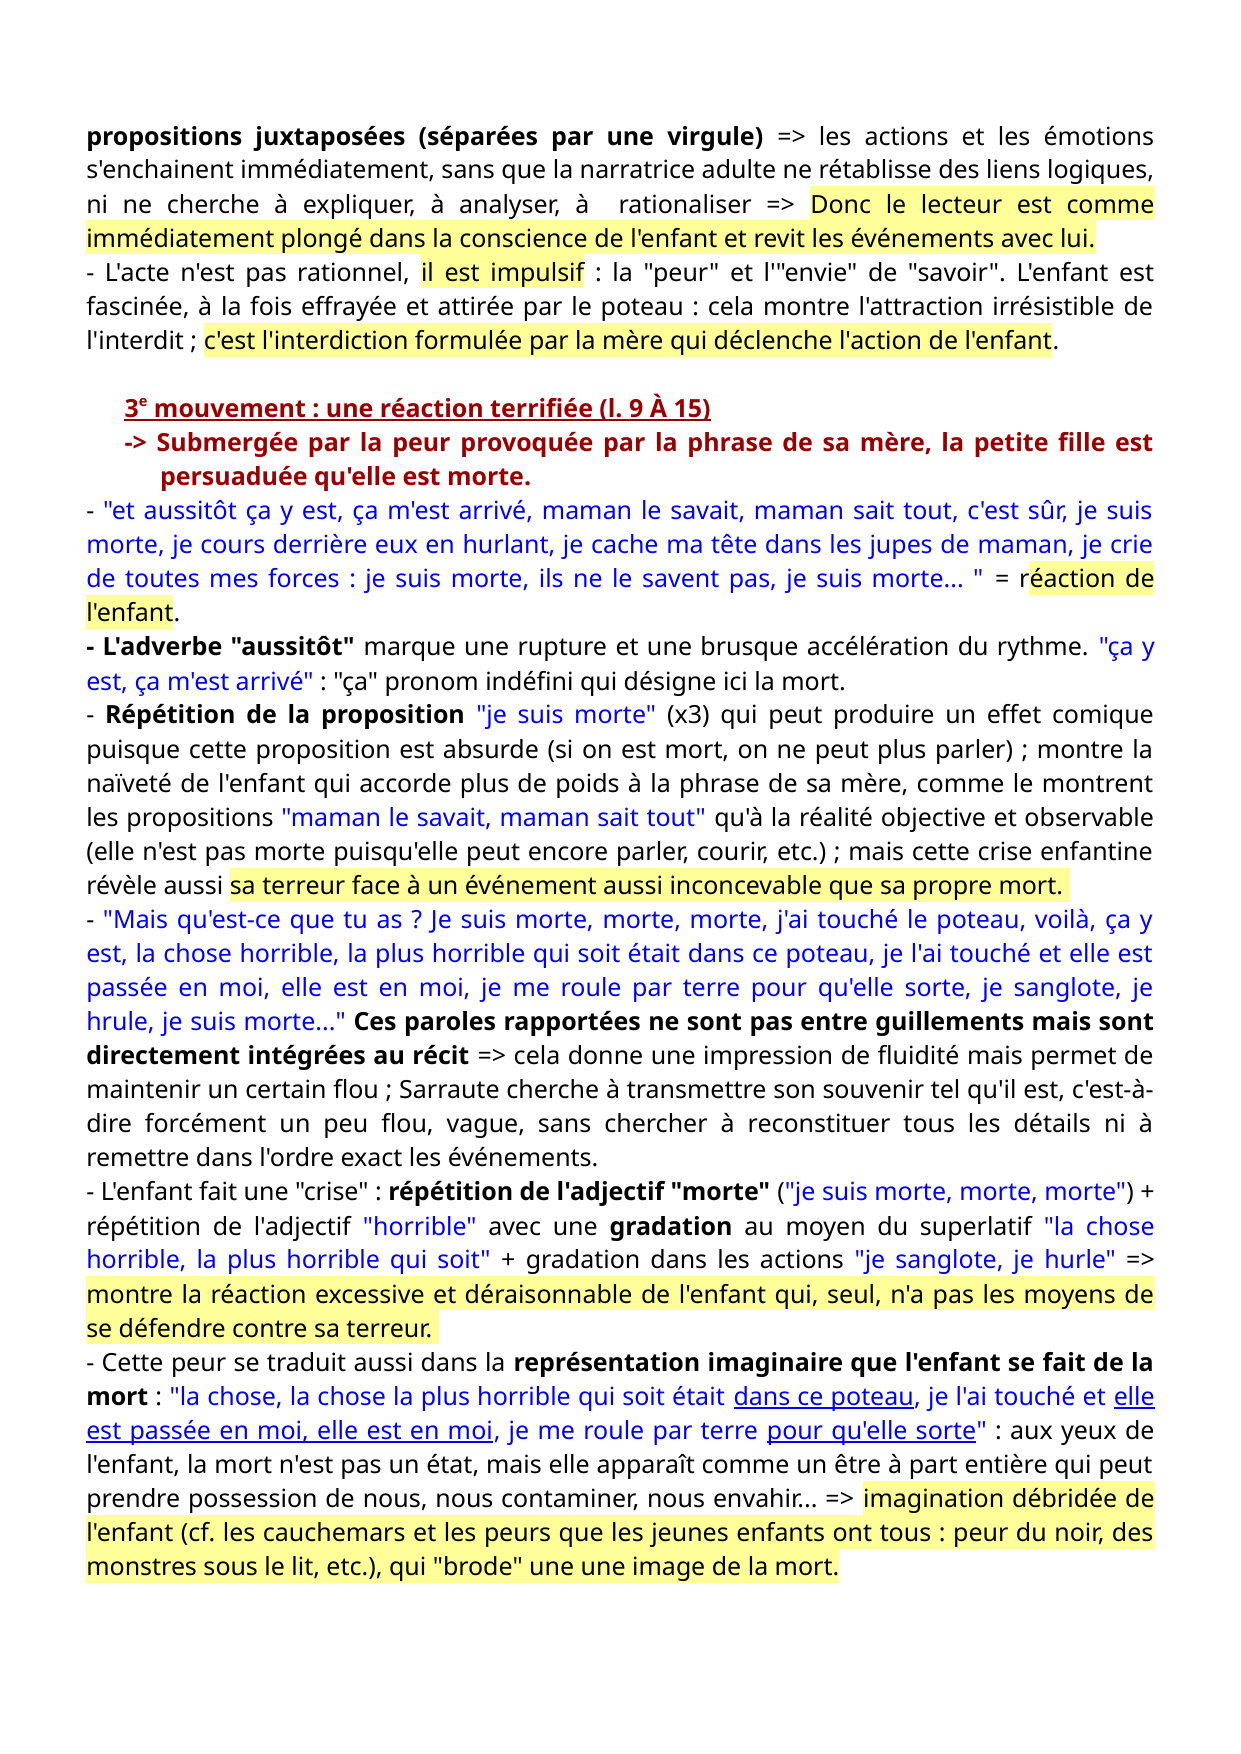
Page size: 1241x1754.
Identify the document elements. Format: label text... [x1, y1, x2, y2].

text - L'adverbe "aussitôt" marque une rupture et une brusque accélération du rythme. "ça y est, ça m'est arrivé" : "ça" pronom indéfini qui désigne ici la mort. [86, 629, 1155, 697]
text - L'acte n'est pas rationnel, il est impulsif : la "peur" et l'"envie" de "savoir". L'enfant est fascinée, à la fois effrayée et attirée par le poteau : cela montre l'attraction irrésistible de l'interdit ; c'est l'interdiction formulée par la mère qui déclenche l'action de l'enfant. [86, 254, 1155, 357]
text 3e mouvement : une réaction terrifiée (l. 9 À 15) [124, 391, 1155, 425]
text - "Mais qu'est-ce que tu as ? Je suis morte, morte, morte, j'ai touché le poteau, voilà, ça y est, la chose horrible, la plus horrible qui soit était dans ce poteau, je l'ai touché et elle est passée en moi, elle est en moi, je me roule par terre pour qu'elle sorte, je sanglote, je hrule, je suis morte..." Ces paroles rapportées ne sont pas entre guillements mais sont directement intégrées au récit => cela donne une impression de fluidité mais permet de maintenir un certain flou ; Sarraute cherche à transmettre son souvenir tel qu'il est, c'est-à-dire forcément un peu flou, vague, sans chercher à reconstituer tous les détails ni à remettre dans l'ordre exact les événements. [86, 902, 1155, 1174]
text - "et aussitôt ça y est, ça m'est arrivé, maman le savait, maman sait tout, c'est sûr, je suis morte, je cours derrière eux en hurlant, je cache ma tête dans les jupes de maman, je crie de toutes mes forces : je suis morte, ils ne le savent pas, je suis morte... " = réaction de l'enfant. [86, 493, 1155, 629]
text - Répétition de la proposition "je suis morte" (x3) qui peut produire un effet comique puisque cette proposition est absurde (si on est mort, on ne peut plus parler) ; montre la naïveté de l'enfant qui accorde plus de poids à la phrase de sa mère, comme le montrent les propositions "maman le savait, maman sait tout" qu'à la réalité objective et observable (elle n'est pas morte puisqu'elle peut encore parler, courir, etc.) ; mais cette crise enfantine révèle aussi sa terreur face à un événement aussi inconcevable que sa propre mort. [86, 697, 1155, 902]
text - L'enfant fait une "crise" : répétition de l'adjectif "morte" ("je suis morte, morte, morte") + répétition de l'adjectif "horrible" avec une gradation au moyen du superlatif "la chose horrible, la plus horrible qui soit" + gradation dans les actions "je sanglote, je hurle" => montre la réaction excessive et déraisonnable de l'enfant qui, seul, n'a pas les moyens de se défendre contre sa terreur. [86, 1174, 1155, 1344]
text propositions juxtaposées (séparées par une virgule) => les actions et les émotions s'enchainent immédiatement, sans que la narratrice adulte ne rétablisse des liens logiques, ni ne cherche à expliquer, à analyser, à rationaliser => Donc le lecteur est comme immédiatement plongé dans la conscience de l'enfant et revit les événements avec lui. [86, 118, 1155, 254]
text -> Submergée par la peur provoquée par la phrase de sa mère, la petite fille est persuaduée qu'elle est morte. [124, 425, 1155, 493]
text - Cette peur se traduit aussi dans la représentation imaginaire que l'enfant se fait de la mort : "la chose, la chose la plus horrible qui soit était dans ce poteau, je l'ai touché et elle est passée en moi, elle est en moi, je me roule par terre pour qu'elle sorte" : aux yeux de l'enfant, la mort n'est pas un état, mais elle apparaît comme un être à part entière qui peut prendre possession de nous, nous contaminer, nous envahir... => imagination débridée de l'enfant (cf. les cauchemars et les peurs que les jeunes enfants ont tous : peur du noir, des monstres sous le lit, etc.), qui "brode" une une image de la mort. [86, 1344, 1155, 1583]
